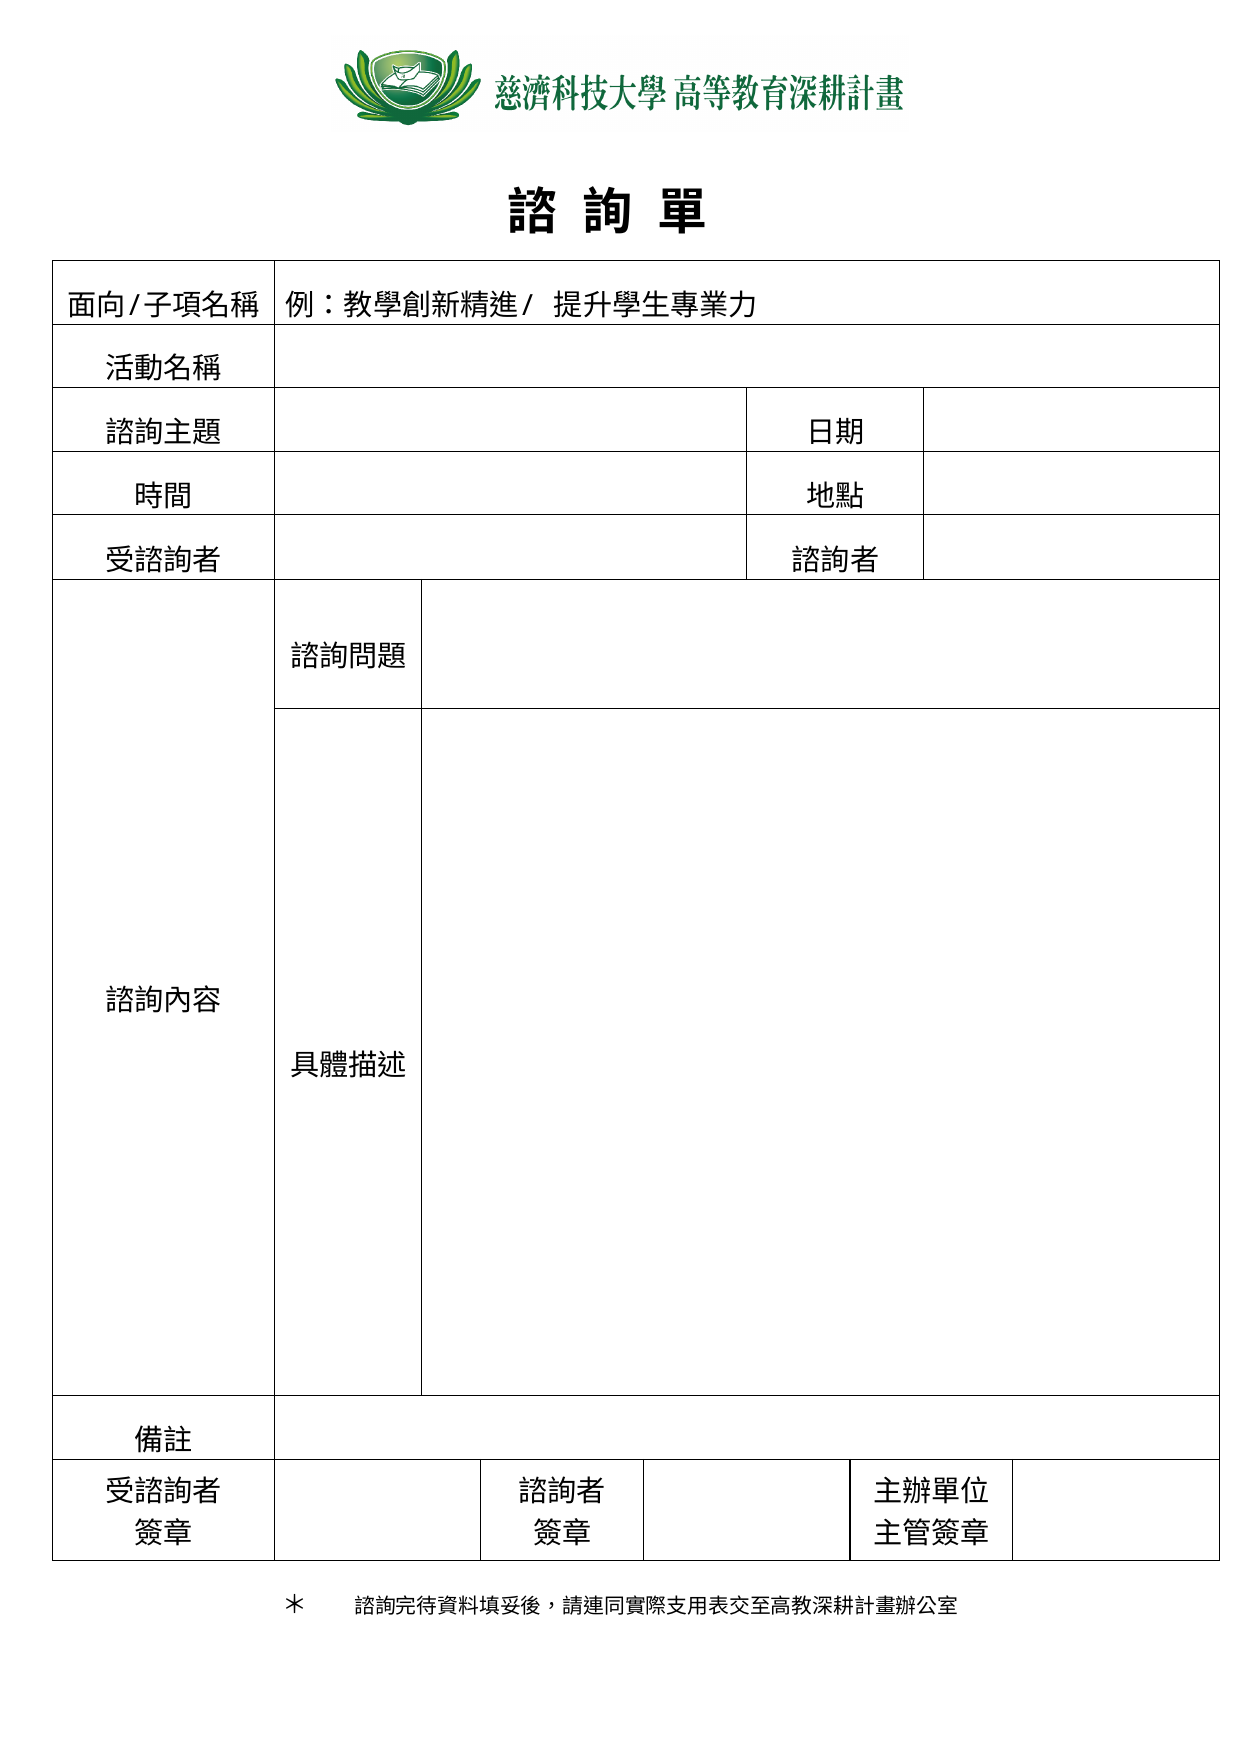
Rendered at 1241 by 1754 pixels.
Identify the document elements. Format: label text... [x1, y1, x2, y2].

table_cell [924, 388, 1219, 451]
table_cell 主辦單位主管簽章 [851, 1460, 1012, 1560]
table_cell [1013, 1460, 1219, 1560]
table_header 例：教學創新精進/ 提升學生專業力 [275, 261, 1219, 323]
text 諮 詢 單 [100, 135, 1140, 260]
table_cell 具體描述 [275, 709, 421, 1395]
table_cell 活動名稱 [53, 325, 274, 387]
table_cell [275, 1396, 1219, 1459]
table_cell [275, 1460, 480, 1560]
table_cell [924, 515, 1219, 579]
table_header 面向/子項名稱 [53, 261, 274, 323]
table_cell [924, 452, 1219, 514]
table_cell 受諮詢者 簽章 [53, 1460, 274, 1560]
table_cell 地點 [747, 452, 923, 514]
table_cell 諮詢內容 [53, 580, 274, 1395]
table_cell 諮詢問題 [275, 580, 421, 707]
table_cell [275, 515, 746, 579]
table_cell [422, 709, 1219, 1395]
table_cell [275, 452, 746, 514]
table_cell [422, 580, 1219, 707]
table_cell 備註 [53, 1396, 274, 1459]
table_cell 受諮詢者 [53, 515, 274, 579]
table_cell 時間 [53, 452, 274, 514]
table_cell 諮詢者 簽章 [481, 1460, 643, 1560]
list 諮詢完待資料填妥後，請連同實際支用表交至高教深耕計畫辦公室 [100, 1561, 1140, 1623]
table_cell [644, 1460, 849, 1560]
table_cell 諮詢主題 [53, 388, 274, 451]
table_cell [275, 325, 1219, 387]
table_cell 日期 [747, 388, 923, 451]
table_cell 諮詢者 [747, 515, 923, 579]
table_cell [275, 388, 746, 451]
